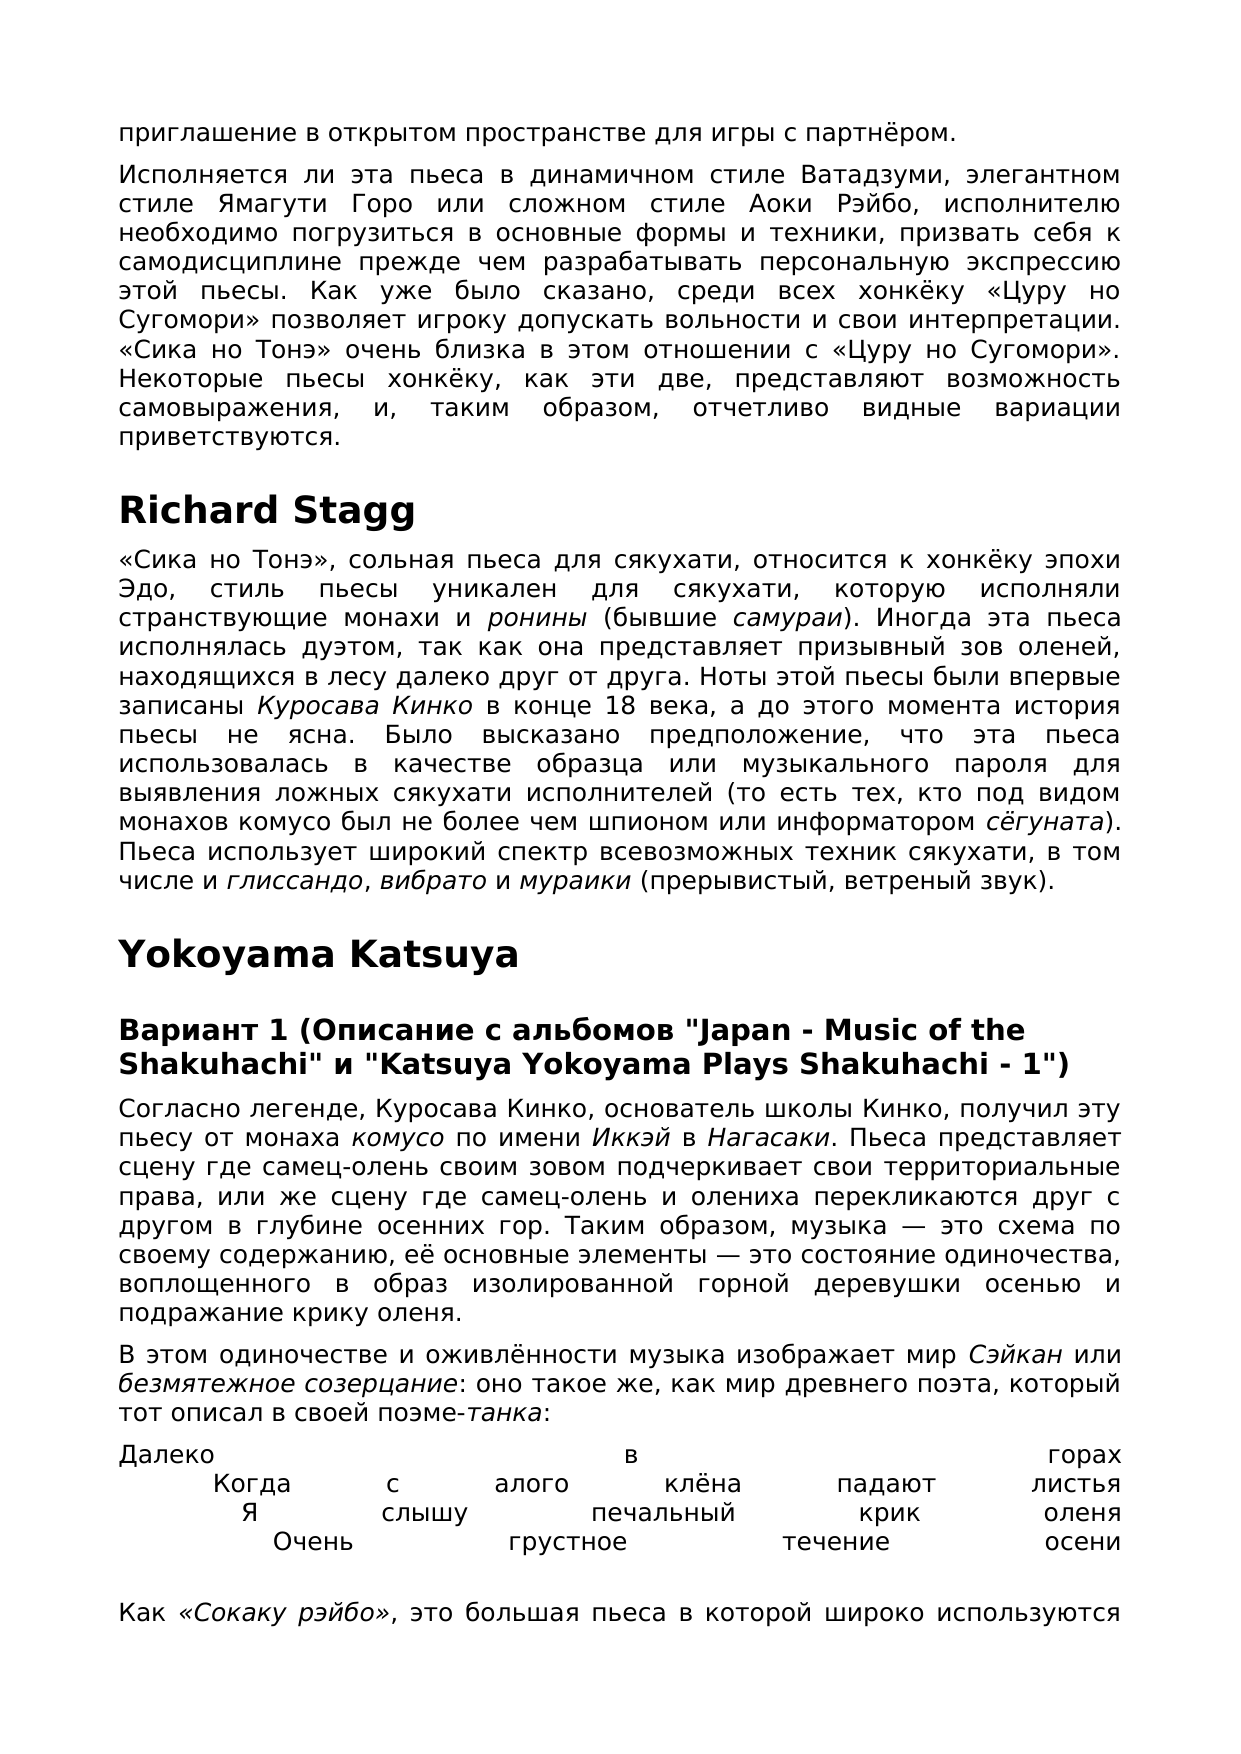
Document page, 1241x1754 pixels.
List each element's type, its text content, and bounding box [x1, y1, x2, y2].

text Согласно легенде, Куросава Кинко, основатель школы Кинко, получил эту пьесу от монаха комусо по имени Иккэй в Нагасаки. Пьеса представляет сцену где самец-олень своим зовом подчеркивает свои территориальные права, или же сцену где самец-олень и олениха перекликаются друг с другом в глубине осенних гор. Таким образом, музыка — это схема по своему содержанию, её основные элементы — это состояние одиночества, воплощенного в образ изолированной горной деревушки осенью и подражание крику оленя. [118, 1094, 1122, 1327]
text В этом одиночестве и оживлённости музыка изображает мир Сэйкан или безмятежное созерцание: оно такое же, как мир древнего поэта, который тот описал в своей поэме-танка: [118, 1340, 1122, 1427]
subtitle Вариант 1 (Описание с альбомов "Japan - Music of the Shakuhachi" и "Katsuya Yokoyama Plays Shakuhachi - 1") [118, 1014, 1122, 1082]
text приглашение в открытом пространстве для игры с партнёром. [118, 118, 1122, 147]
text Далеко в горах Когда с алого клёна падают листья Я слышу печальный крик оленя Очень грустное течение осени [118, 1440, 1122, 1586]
subtitle Yokoyama Katsuya [118, 933, 1122, 976]
subtitle Richard Stagg [118, 489, 1122, 533]
text Исполняется ли эта пьеса в динамичном стиле Ватадзуми, элегантном стиле Ямагути Горо или сложном стиле Аоки Рэйбо, исполнителю необходимо погрузиться в основные формы и техники, призвать себя к самодисциплине прежде чем разрабатывать персональную экспрессию этой пьесы. Как уже было сказано, среди всех хонкёку «Цуру но Сугомори» позволяет игроку допускать вольности и свои интерпретации. «Сика но Тонэ» очень близка в этом отношении с «Цуру но Сугомори». Некоторые пьесы хонкёку, как эти две, представляют возможность самовыражения, и, таким образом, отчетливо видные вариации приветствуются. [118, 160, 1122, 451]
text Как «Сокаку рэйбо», это большая пьеса в которой широко используются [118, 1598, 1122, 1627]
text «Сика но Тонэ», сольная пьеса для сякухати, относится к хонкёку эпохи Эдо, стиль пьесы уникален для сякухати, которую исполняли странствующие монахи и ронины (бывшие самураи). Иногда эта пьеса исполнялась дуэтом, так как она представляет призывный зов оленей, находящихся в лесу далеко друг от друга. Ноты этой пьесы были впервые записаны Куросава Кинко в конце 18 века, а до этого момента история пьесы не ясна. Было высказано предположение, что эта пьеса использовалась в качестве образца или музыкального пароля для выявления ложных сякухати исполнителей (то есть тех, кто под видом монахов комусо был не более чем шпионом или информатором сёгуната). Пьеса использует широкий спектр всевозможных техник сякухати, в том числе и глиссандо, вибрато и мураики (прерывистый, ветреный звук). [118, 545, 1122, 895]
